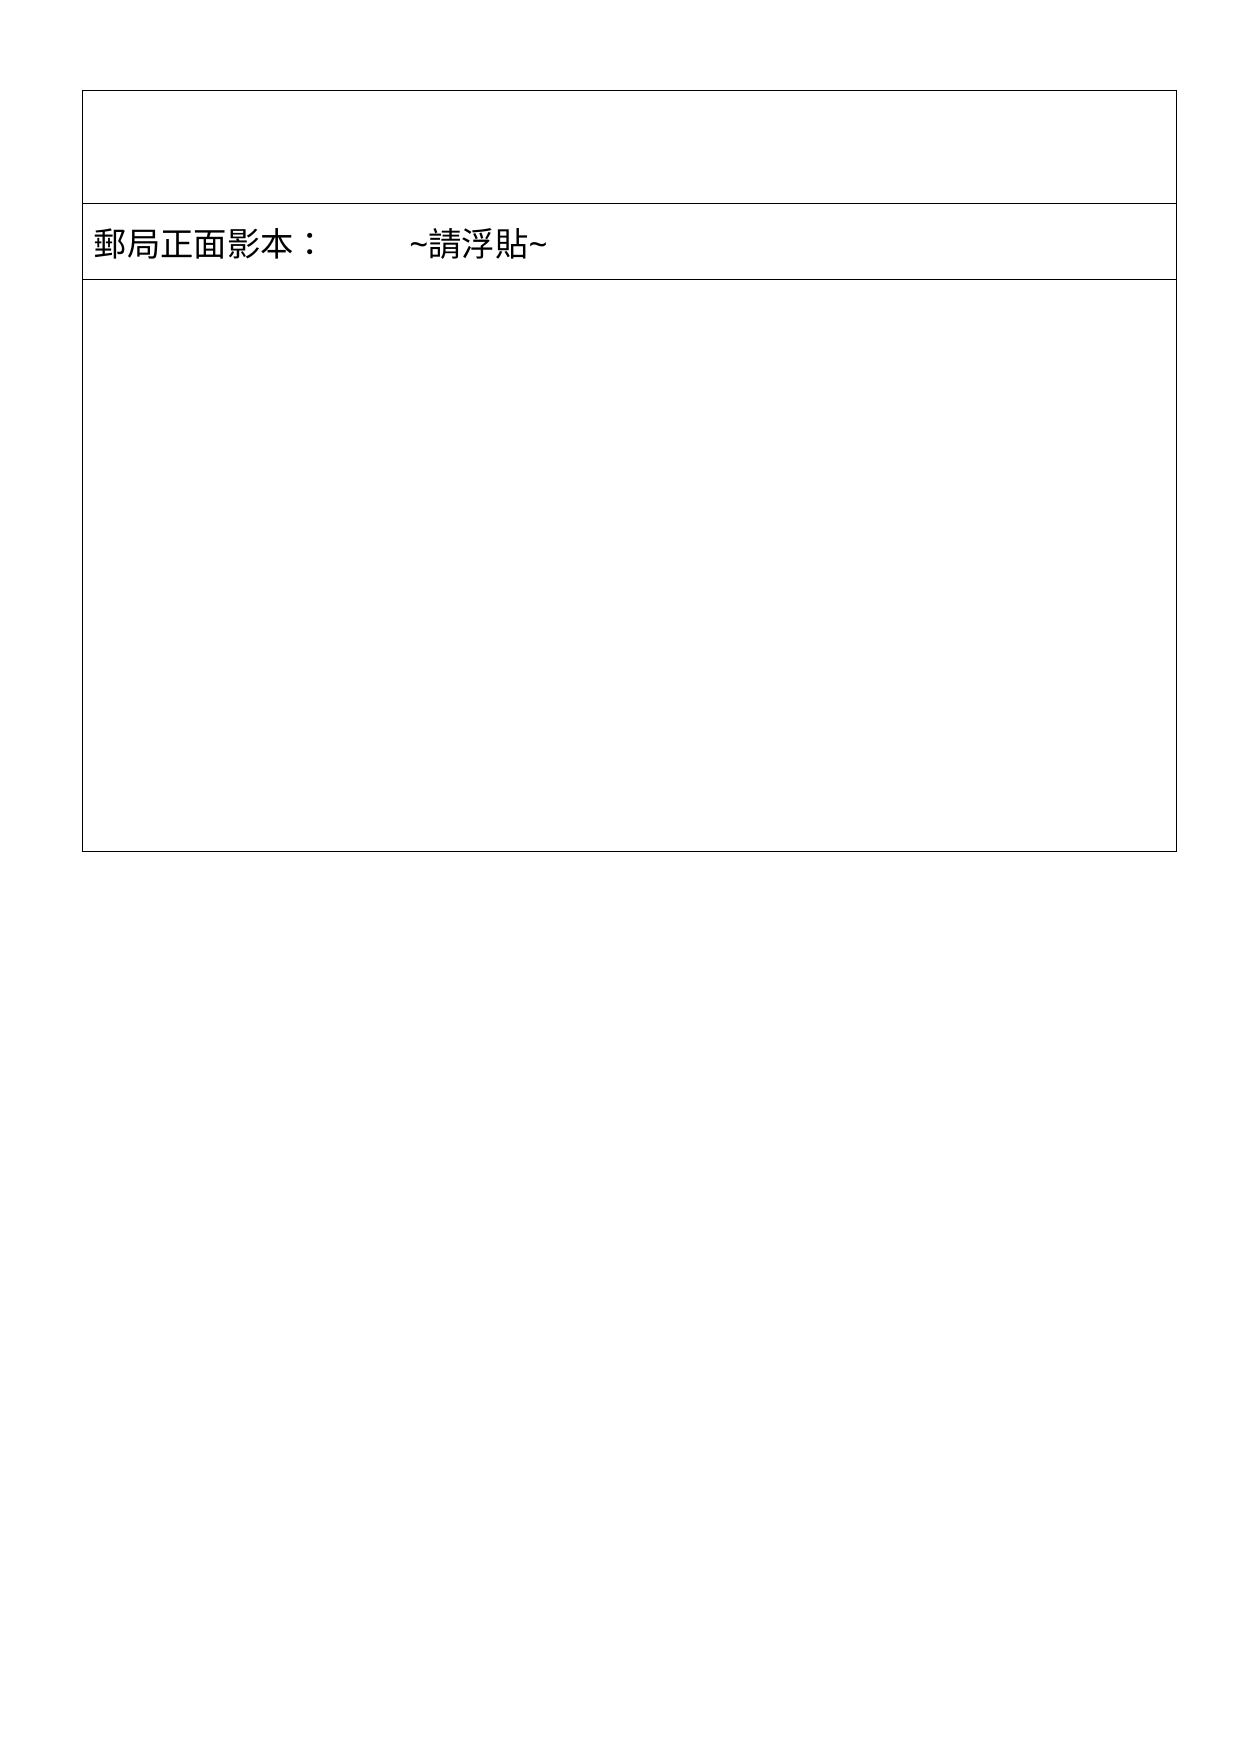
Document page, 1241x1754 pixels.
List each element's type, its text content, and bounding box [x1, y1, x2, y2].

table_cell 郵局正面影本： ~請浮貼~ [83, 204, 1176, 279]
table_cell [83, 280, 1176, 851]
table_cell [83, 91, 1176, 203]
